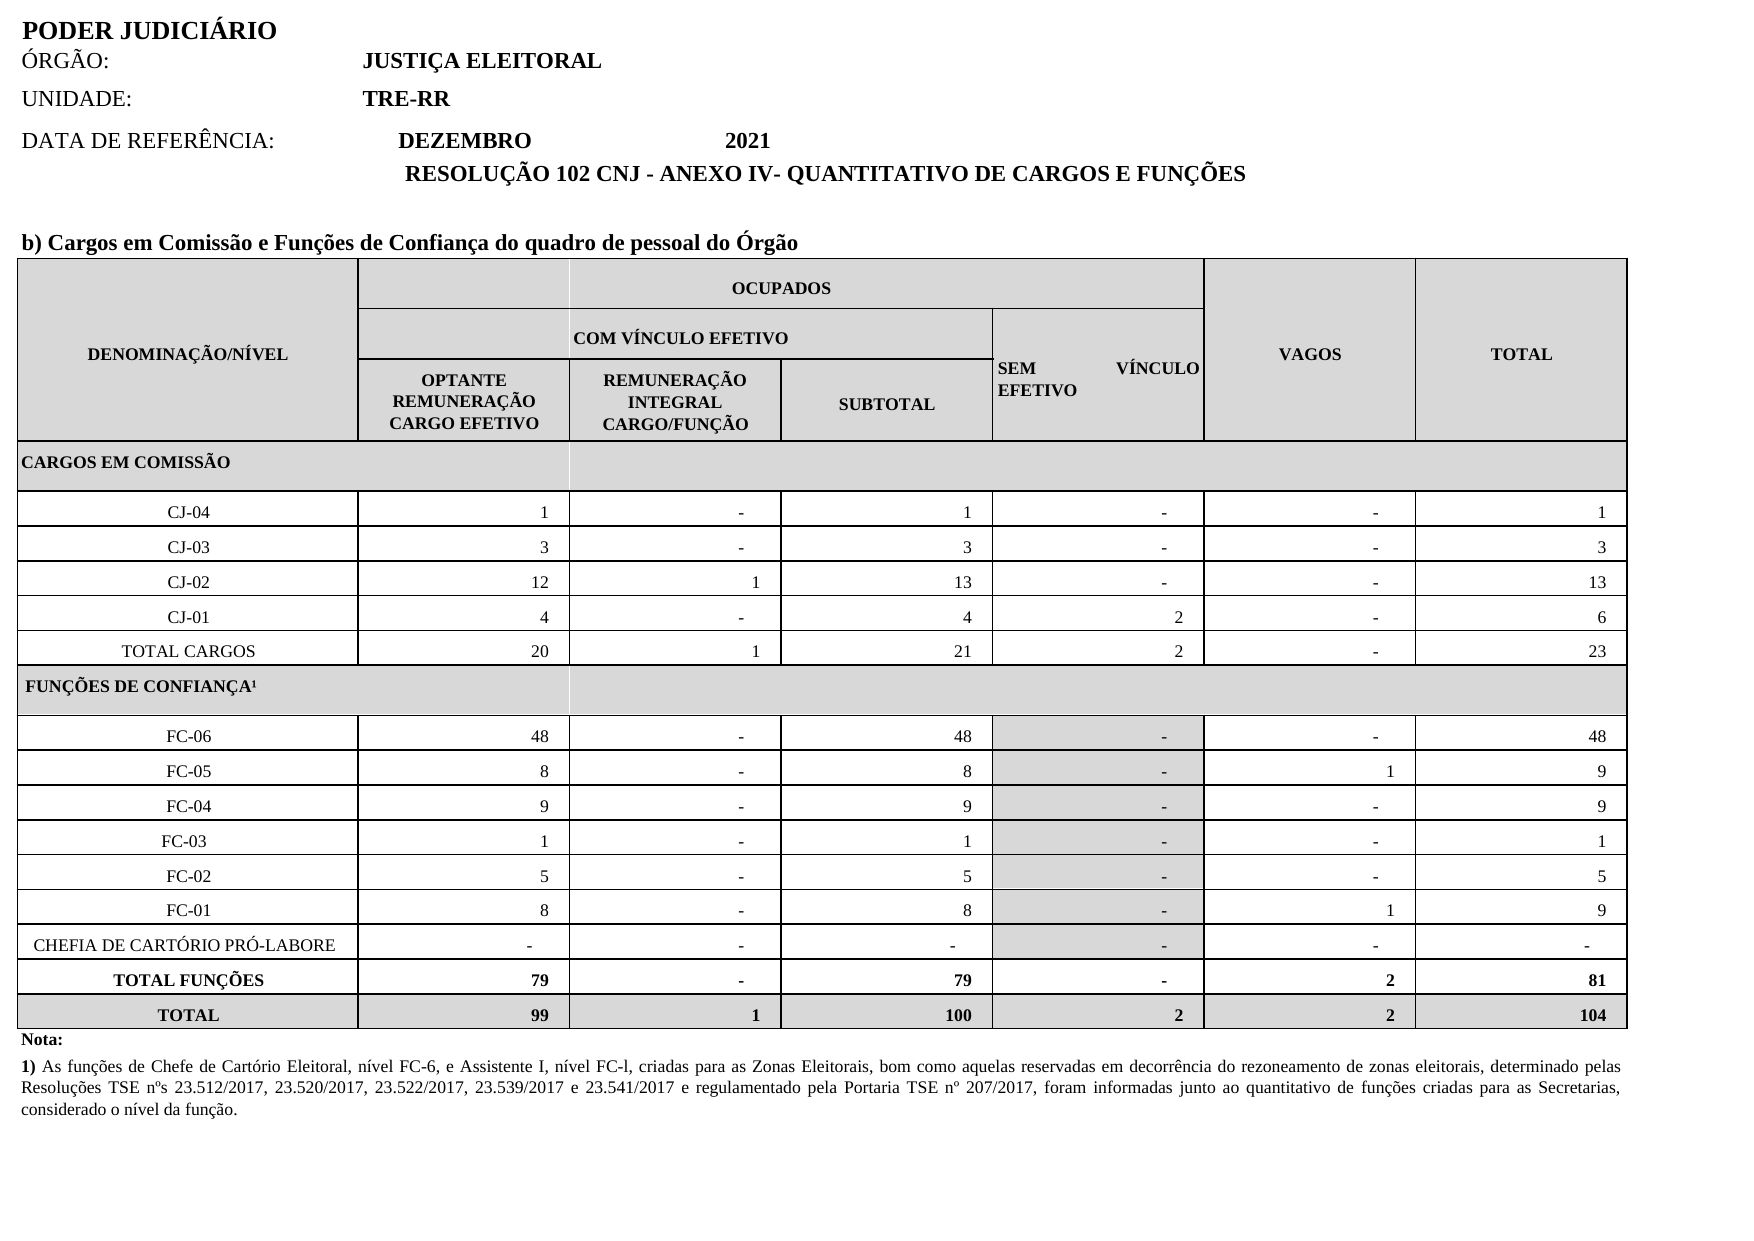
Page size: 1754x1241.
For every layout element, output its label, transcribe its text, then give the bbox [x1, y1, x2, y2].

table_header ÓRGÃO: [21, 47, 362, 85]
table_cell [725, 85, 776, 127]
table_cell REMUNERAÇÃO INTEGRAL CARGO/FUNÇÃO [570, 360, 780, 440]
table_cell SUBTOTAL [782, 360, 992, 440]
table_cell 48 [782, 716, 992, 749]
table_cell 2 [1205, 960, 1415, 993]
table_cell TOTAL FUNÇÕES [18, 960, 357, 993]
table_cell UNIDADE: [21, 85, 362, 127]
table_cell 2 [993, 995, 1203, 1028]
table_header VAGOS [1205, 259, 1415, 440]
table_cell - [1205, 562, 1415, 595]
table_cell 2021 [725, 128, 776, 160]
table_cell - [993, 960, 1203, 993]
table_header TOTAL [1416, 259, 1626, 440]
table_cell DATA DE REFERÊNCIA: [21, 128, 362, 160]
table_cell 13 [782, 562, 992, 595]
table_cell CJ-04 [18, 492, 357, 525]
table_cell 8 [359, 751, 569, 784]
table_cell - [1205, 925, 1415, 958]
table_cell 1 [1416, 492, 1626, 525]
table_cell [1204, 666, 1416, 714]
table_cell - [993, 821, 1203, 854]
table_cell - [570, 855, 780, 888]
text PODER JUDICIÁRIO [22, 15, 1624, 45]
table_cell - [570, 890, 780, 923]
table_header OCUPADOS [570, 259, 993, 308]
table_cell - [993, 716, 1203, 749]
table_cell 13 [1416, 562, 1626, 595]
table_cell - [1205, 855, 1415, 888]
table_cell CHEFIA DE CARTÓRIO PRÓ-LABORE [18, 925, 357, 958]
table_cell 4 [782, 596, 992, 629]
table_cell 2 [1205, 995, 1415, 1028]
table_cell 3 [782, 527, 992, 560]
table_cell - [570, 786, 780, 819]
table_cell 4 [359, 596, 569, 629]
table_cell OPTANTE REMUNERAÇÃO CARGO EFETIVO [359, 360, 569, 440]
table_cell 79 [359, 960, 569, 993]
table_cell 20 [359, 631, 569, 664]
table_cell 5 [782, 855, 992, 888]
table_cell FC-01 [18, 890, 357, 923]
table_cell FUNÇÕES DE CONFIANÇA¹ [18, 666, 358, 714]
table_cell 2 [993, 631, 1203, 664]
table_cell 8 [782, 751, 992, 784]
table_cell 79 [782, 960, 992, 993]
table_cell 81 [1416, 960, 1626, 993]
table_cell - [993, 492, 1203, 525]
table_cell 48 [359, 716, 569, 749]
table_cell CJ-02 [18, 562, 357, 595]
table_cell - [1416, 925, 1626, 958]
table_cell CJ-03 [18, 527, 357, 560]
table_cell [1204, 442, 1416, 490]
table_cell FC-05 [18, 751, 357, 784]
table_cell - [570, 821, 780, 854]
table_cell - [570, 751, 780, 784]
table_cell - [993, 925, 1203, 958]
table_cell 48 [1416, 716, 1626, 749]
table_cell 23 [1416, 631, 1626, 664]
table_cell - [993, 855, 1203, 888]
table_cell - [570, 960, 780, 993]
table_cell - [1205, 716, 1415, 749]
table_cell CARGOS EM COMISSÃO [18, 442, 358, 490]
text RESOLUÇÃO 102 CNJ - ANEXO IV- QUANTITATIVO DE CARGOS E FUNÇÕES [22, 160, 1624, 186]
table_cell 100 [782, 995, 992, 1028]
table_cell 1 [782, 821, 992, 854]
table_cell - [993, 751, 1203, 784]
table_cell [359, 309, 569, 358]
table_cell - [1205, 821, 1415, 854]
table_cell [993, 666, 1204, 714]
table_cell 6 [1416, 596, 1626, 629]
table_cell [993, 442, 1204, 490]
table_cell 9 [1416, 786, 1626, 819]
table_cell COM VÍNCULO EFETIVO [570, 309, 992, 358]
table_cell FC-03 [18, 821, 357, 854]
table_cell - [570, 716, 780, 749]
text b) Cargos em Comissão e Funções de Confiança do quadro de pessoal do Órgão [21, 229, 1624, 256]
table_cell - [570, 492, 780, 525]
table_cell - [1205, 631, 1415, 664]
table_header JUSTIÇA ELEITORAL [362, 47, 725, 85]
table_header DENOMINAÇÃO/NÍVEL [18, 259, 357, 440]
table_cell 8 [782, 890, 992, 923]
table_header [725, 47, 776, 85]
table_cell TOTAL [18, 995, 357, 1028]
table_cell 9 [1416, 751, 1626, 784]
table_cell - [993, 786, 1203, 819]
table_cell 1 [1205, 751, 1415, 784]
table_cell FC-02 [18, 855, 357, 888]
table_cell - [570, 925, 780, 958]
table_cell CJ-01 [18, 596, 357, 629]
table_cell 5 [359, 855, 569, 888]
table_cell - [993, 562, 1203, 595]
table_cell - [570, 527, 780, 560]
table_cell FC-04 [18, 786, 357, 819]
table_cell 1 [1416, 821, 1626, 854]
table_cell TRE-RR [362, 85, 725, 127]
table_cell 1 [359, 821, 569, 854]
table_cell - [1205, 527, 1415, 560]
table_cell 3 [359, 527, 569, 560]
table_cell - [359, 925, 569, 958]
text Nota: [21, 1029, 1624, 1049]
table_cell - [1205, 596, 1415, 629]
table_cell - [993, 527, 1203, 560]
table_cell 2 [993, 596, 1203, 629]
table_cell 1 [570, 562, 780, 595]
table_cell 21 [782, 631, 992, 664]
table_cell DEZEMBRO [362, 128, 725, 160]
table_header [993, 259, 1203, 308]
table_cell - [1205, 786, 1415, 819]
table_cell - [570, 596, 780, 629]
table_cell 8 [359, 890, 569, 923]
table_cell 104 [1416, 995, 1626, 1028]
table_cell - [782, 925, 992, 958]
table_cell [1416, 666, 1626, 714]
table_cell - [1205, 492, 1415, 525]
table_cell [1416, 442, 1626, 490]
text 1) As funções de Chefe de Cartório Eleitoral, nível FC-6, e Assistente I, nível FC-l, criadas para as Zonas Eleitorais, bom como aquelas reservadas em decorrência do rezoneamento de zonas eleitorais, determinado pelas Resoluções TSE nºs 23.512/2017, 23.520/2017, 23.522/2017, 23.539/2017 e 23.541/2017 e regulamentado pela Portaria TSE nº 207/2017, foram informadas junto ao quantitativo de funções criadas para as Secretarias, considerado o nível da função. [21, 1056, 1624, 1119]
table_cell 5 [1416, 855, 1626, 888]
table_cell 1 [570, 995, 780, 1028]
table_cell FC-06 [18, 716, 357, 749]
table_cell 9 [359, 786, 569, 819]
table_cell [570, 442, 993, 490]
table_cell TOTAL CARGOS [18, 631, 357, 664]
table_cell [570, 666, 993, 714]
table_header [359, 259, 569, 308]
table_cell SEM VÍNCULO EFETIVO [993, 309, 1203, 440]
table_cell [358, 442, 569, 490]
table_cell 3 [1416, 527, 1626, 560]
table_cell [358, 666, 569, 714]
table_cell 9 [1416, 890, 1626, 923]
table_cell 1 [782, 492, 992, 525]
table_cell 1 [359, 492, 569, 525]
table_cell 99 [359, 995, 569, 1028]
table_cell 1 [570, 631, 780, 664]
table_cell 9 [782, 786, 992, 819]
table_cell 1 [1205, 890, 1415, 923]
table_cell - [993, 890, 1203, 923]
table_cell 12 [359, 562, 569, 595]
